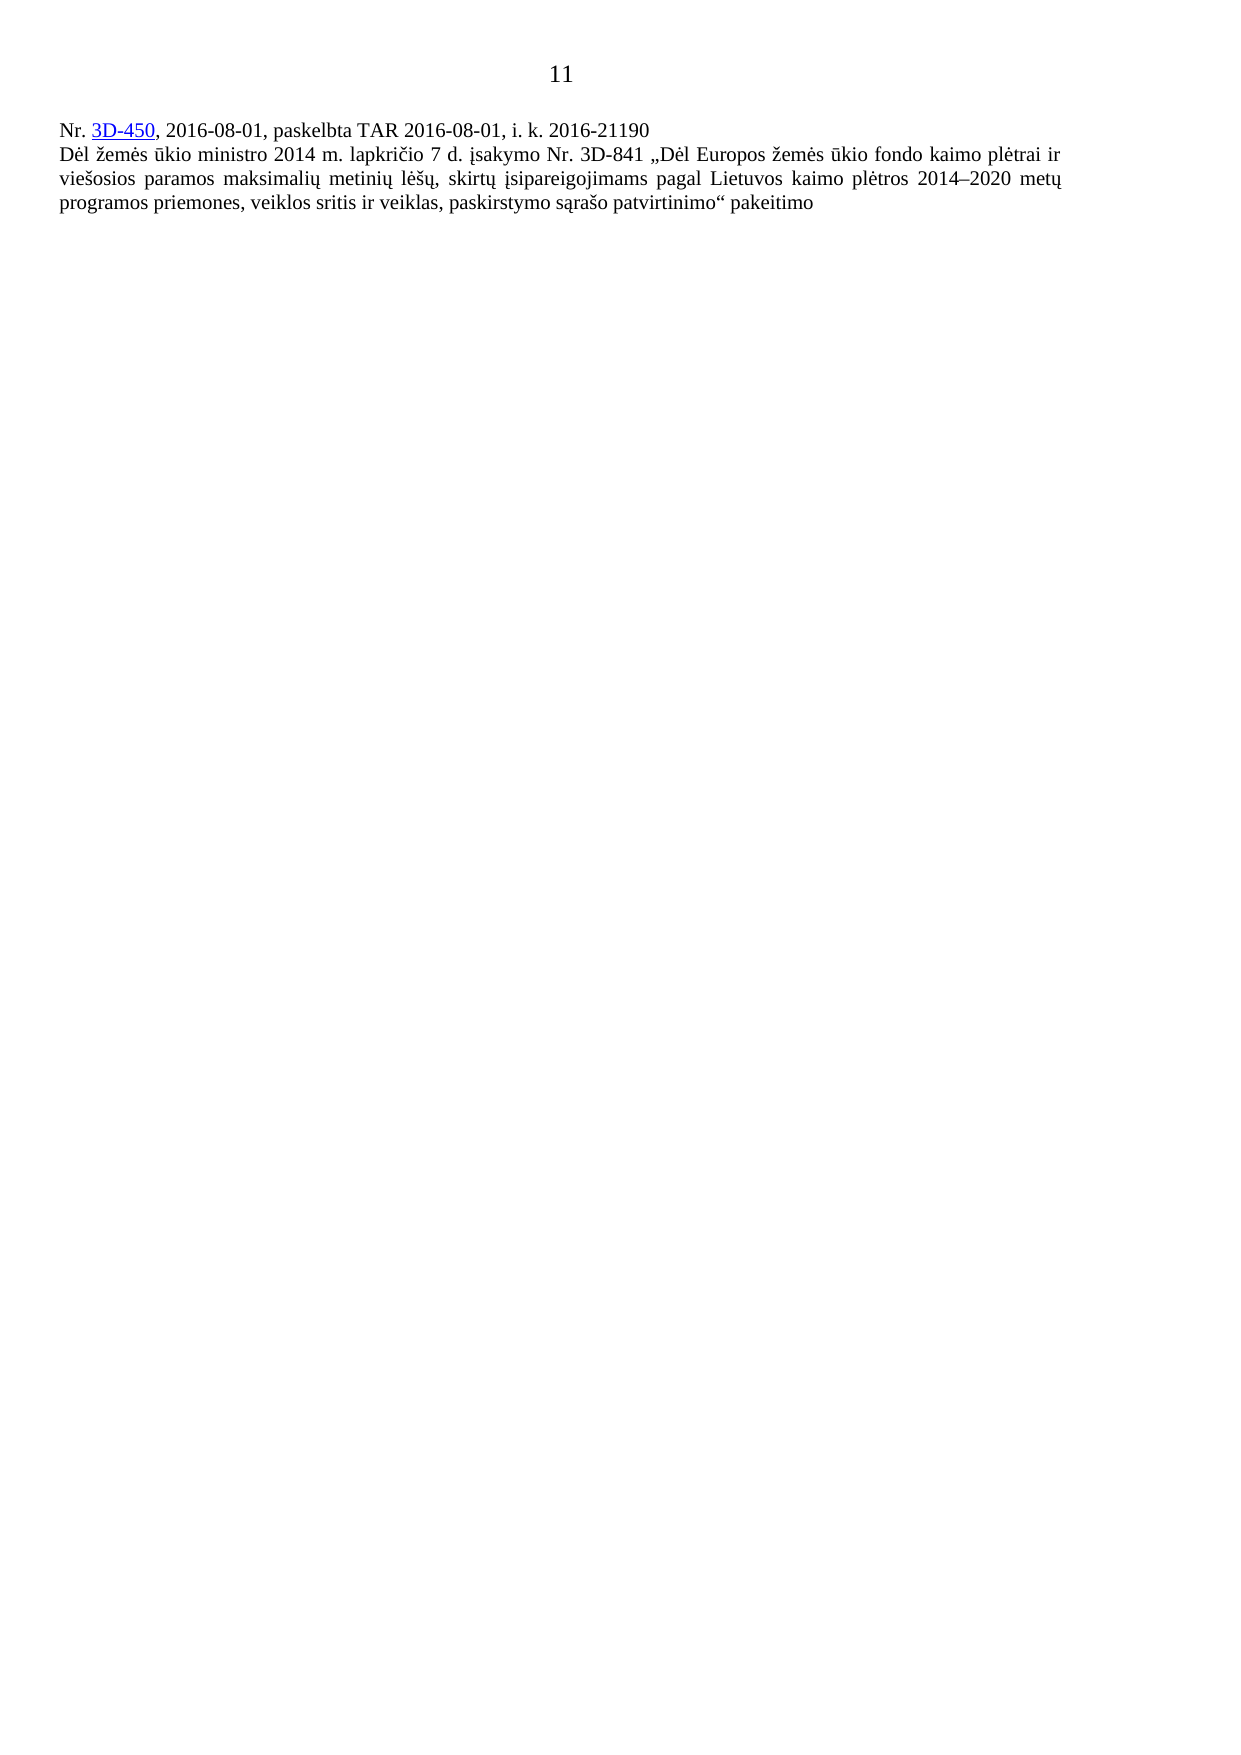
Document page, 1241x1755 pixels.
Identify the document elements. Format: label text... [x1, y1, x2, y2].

text Nr. 3D-450, 2016-08-01, paskelbta TAR 2016-08-01, i. k. 2016-21190 [59, 118, 1063, 142]
text Dėl žemės ūkio ministro 2014 m. lapkričio 7 d. įsakymo Nr. 3D-841 „Dėl Europos žemės ūkio fondo kaimo plėtrai ir viešosios paramos maksimalių metinių lėšų, skirtų įsipareigojimams pagal Lietuvos kaimo plėtros 2014–2020 metų programos priemones, veiklos sritis ir veiklas, paskirstymo sąrašo patvirtinimo“ pakeitimo [59, 142, 1063, 214]
